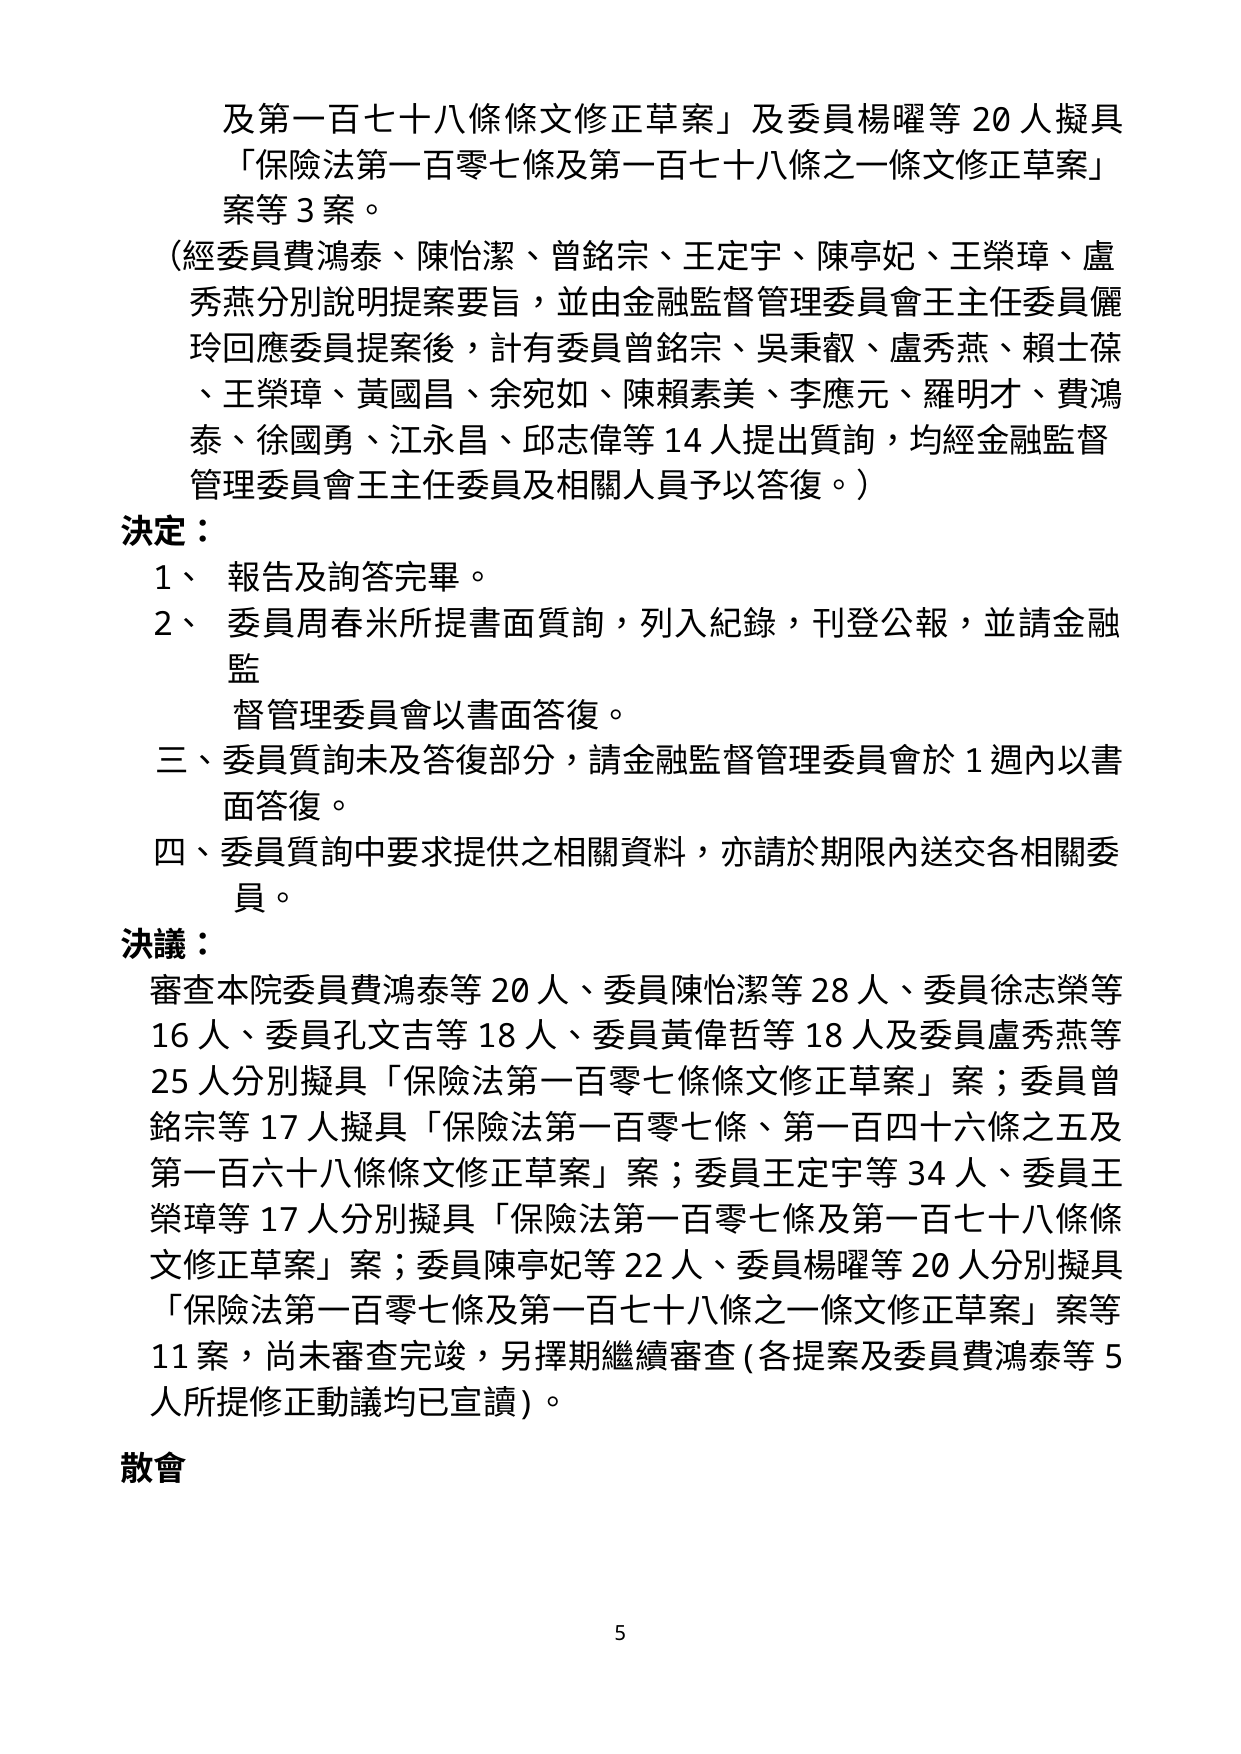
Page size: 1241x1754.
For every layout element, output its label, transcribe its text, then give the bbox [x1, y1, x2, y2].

text 泰、徐國勇、江永昌、邱志偉等14人提出質詢，均經金融監督 [120, 415, 1124, 461]
text 員。 [120, 874, 1124, 919]
text 、王榮璋、黃國昌、余宛如、陳賴素美、李應元、羅明才、費鴻 [120, 369, 1124, 415]
text 散會 [120, 1424, 1120, 1486]
text 玲回應委員提案後，計有委員曾銘宗、吳秉叡、盧秀燕、賴士葆 [120, 324, 1124, 369]
text 四、委員質詢中要求提供之相關資料，亦請於期限內送交各相關委 [120, 828, 1124, 874]
text 管理委員會王主任委員及相關人員予以答復。） [120, 461, 1124, 507]
text （經委員費鴻泰、陳怡潔、曾銘宗、王定宇、陳亭妃、王榮璋、盧 [120, 232, 1124, 278]
list 委員周春米所提書面質詢，列入紀錄，刊登公報，並請金融監 [153, 599, 1120, 690]
text 審查本院委員費鴻泰等20人、委員陳怡潔等28人、委員徐志榮等16人、委員孔文吉等18人、委員黃偉哲等18人及委員盧秀燕等25人分別擬具「保險法第一百零七條條文修正草案」案；委員曾銘宗等17人擬具「保險法第一百零七條、第一百四十六條之五及第一百六十八條條文修正草案」案；委員王定宇等34人、委員王榮璋等17人分別擬具「保險法第一百零七條及第一百七十八條條文修正草案」案；委員陳亭妃等22人、委員楊曜等20人分別擬具「保險法第一百零七條及第一百七十八條之一條文修正草案」案等11案，尚未審查完竣，另擇期繼續審查(各提案及委員費鴻泰等5人所提修正動議均已宣讀)。 [149, 965, 1124, 1424]
text 及第一百七十八條條文修正草案」及委員楊曜等20人擬具「保險法第一百零七條及第一百七十八條之一條文修正草案」案等3案。 [155, 94, 1124, 232]
text 督管理委員會以書面答復。 [153, 690, 1120, 736]
text 決議： [120, 919, 1120, 965]
text 秀燕分別說明提案要旨，並由金融監督管理委員會王主任委員儷 [120, 278, 1124, 324]
list 報告及詢答完畢。 [153, 553, 1120, 599]
text 決定： [120, 507, 1120, 553]
text 三、委員質詢未及答復部分，請金融監督管理委員會於1週內以書面答復。 [155, 736, 1124, 828]
